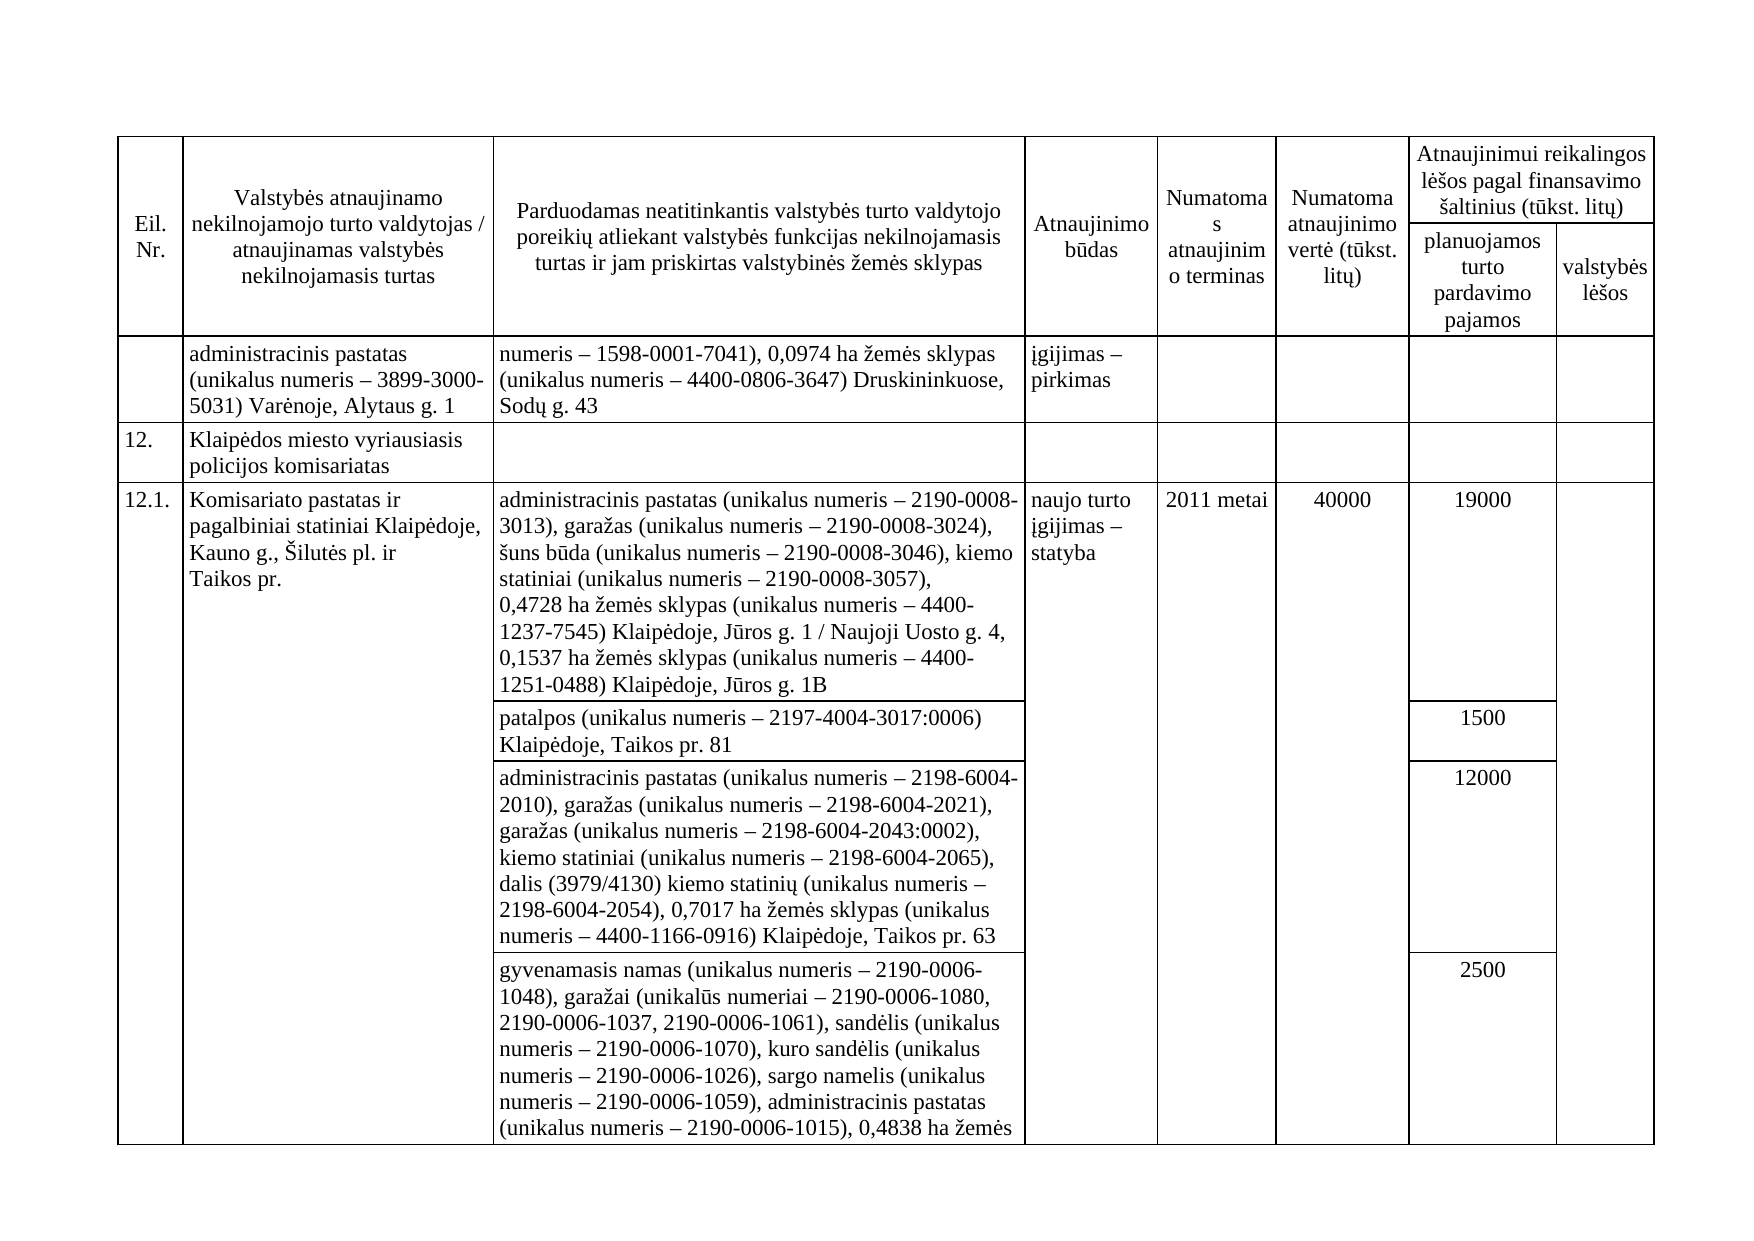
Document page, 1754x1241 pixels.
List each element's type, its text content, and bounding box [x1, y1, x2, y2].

table_cell naujo turto įgijimas – statyba [1026, 483, 1157, 1144]
table_header Eil. Nr. [119, 137, 182, 335]
table_cell patalpos (unikalus numeris – 2197-4004-3017:0006) Klaipėdoje, Taikos pr. 81 [494, 702, 1024, 760]
table_cell [494, 423, 1024, 482]
table_cell numeris – 1598-0001-7041), 0,0974 ha žemės sklypas (unikalus numeris – 4400-0806-3647) Druskininkuose, Sodų g. 43 [494, 337, 1024, 422]
table_cell [1557, 483, 1653, 1144]
table_header Parduodamas neatitinkantis valstybės turto valdytojo poreikių atliekant valstybės funkcijas nekilnojamasis turtas ir jam priskirtas valstybinės žemės sklypas [494, 137, 1024, 335]
table_cell 40000 [1277, 483, 1408, 1144]
table_cell [1410, 337, 1556, 422]
table_cell 12.1. [119, 483, 182, 1144]
table_cell [1026, 423, 1157, 482]
table_cell [1158, 423, 1275, 482]
table_cell valstybės lėšos [1557, 224, 1653, 335]
table_cell [1158, 337, 1275, 422]
table_cell Komisariato pastatas ir pagalbiniai statiniai Klaipėdoje, Kauno g., Šilutės pl. ir Taikos pr. [184, 483, 493, 1144]
table_cell planuojamos turto pardavimo pajamos [1410, 224, 1556, 335]
table_cell 12. [119, 423, 182, 482]
table_header Numatomas atnaujinimo terminas [1158, 137, 1275, 335]
table_header Numatoma atnaujinimo vertė (tūkst. litų) [1277, 137, 1408, 335]
table_cell administracinis pastatas (unikalus numeris – 3899-3000-5031) Varėnoje, Alytaus g. 1 [184, 337, 493, 422]
table_cell administracinis pastatas (unikalus numeris – 2190-0008-3013), garažas (unikalus numeris – 2190-0008-3024), šuns būda (unikalus numeris – 2190-0008-3046), kiemo statiniai (unikalus numeris – 2190-0008-3057), 0,4728 ha žemės sklypas (unikalus numeris – 4400-1237-7545) Klaipėdoje, Jūros g. 1 / Naujoji Uosto g. 4, 0,1537 ha žemės sklypas (unikalus numeris – 4400-1251-0488) Klaipėdoje, Jūros g. 1B [494, 483, 1024, 700]
table_cell [1557, 423, 1653, 482]
table_cell Klaipėdos miesto vyriausiasis policijos komisariatas [184, 423, 493, 482]
table_cell 2011 metai [1158, 483, 1275, 1144]
table_cell [1277, 337, 1408, 422]
table_header Atnaujinimo būdas [1026, 137, 1157, 335]
table_cell 12000 [1410, 762, 1556, 952]
table_cell [1410, 423, 1556, 482]
table_cell [1557, 337, 1653, 422]
table_cell administracinis pastatas (unikalus numeris – 2198-6004-2010), garažas (unikalus numeris – 2198-6004-2021), garažas (unikalus numeris – 2198-6004-2043:0002), kiemo statiniai (unikalus numeris – 2198-6004-2065), dalis (3979/4130) kiemo statinių (unikalus numeris – 2198-6004-2054), 0,7017 ha žemės sklypas (unikalus numeris – 4400-1166-0916) Klaipėdoje, Taikos pr. 63 [494, 762, 1024, 952]
table_cell 1500 [1410, 702, 1556, 760]
table_cell gyvenamasis namas (unikalus numeris – 2190-0006-1048), garažai (unikalūs numeriai – 2190-0006-1080, 2190-0006-1037, 2190-0006-1061), sandėlis (unikalus numeris – 2190-0006-1070), kuro sandėlis (unikalus numeris – 2190-0006-1026), sargo namelis (unikalus numeris – 2190-0006-1059), administracinis pastatas (unikalus numeris – 2190-0006-1015), 0,4838 ha žemės [494, 953, 1024, 1144]
table_header Valstybės atnaujinamo nekilnojamojo turto valdytojas / atnaujinamas valstybės nekilnojamasis turtas [184, 137, 493, 335]
table_cell 19000 [1410, 483, 1556, 700]
table_cell 2500 [1410, 953, 1556, 1144]
table_header Atnaujinimui reikalingos lėšos pagal finansavimo šaltinius (tūkst. litų) [1410, 137, 1653, 222]
table_cell [119, 337, 182, 422]
table_cell įgijimas – pirkimas [1026, 337, 1157, 422]
table_cell [1277, 423, 1408, 482]
